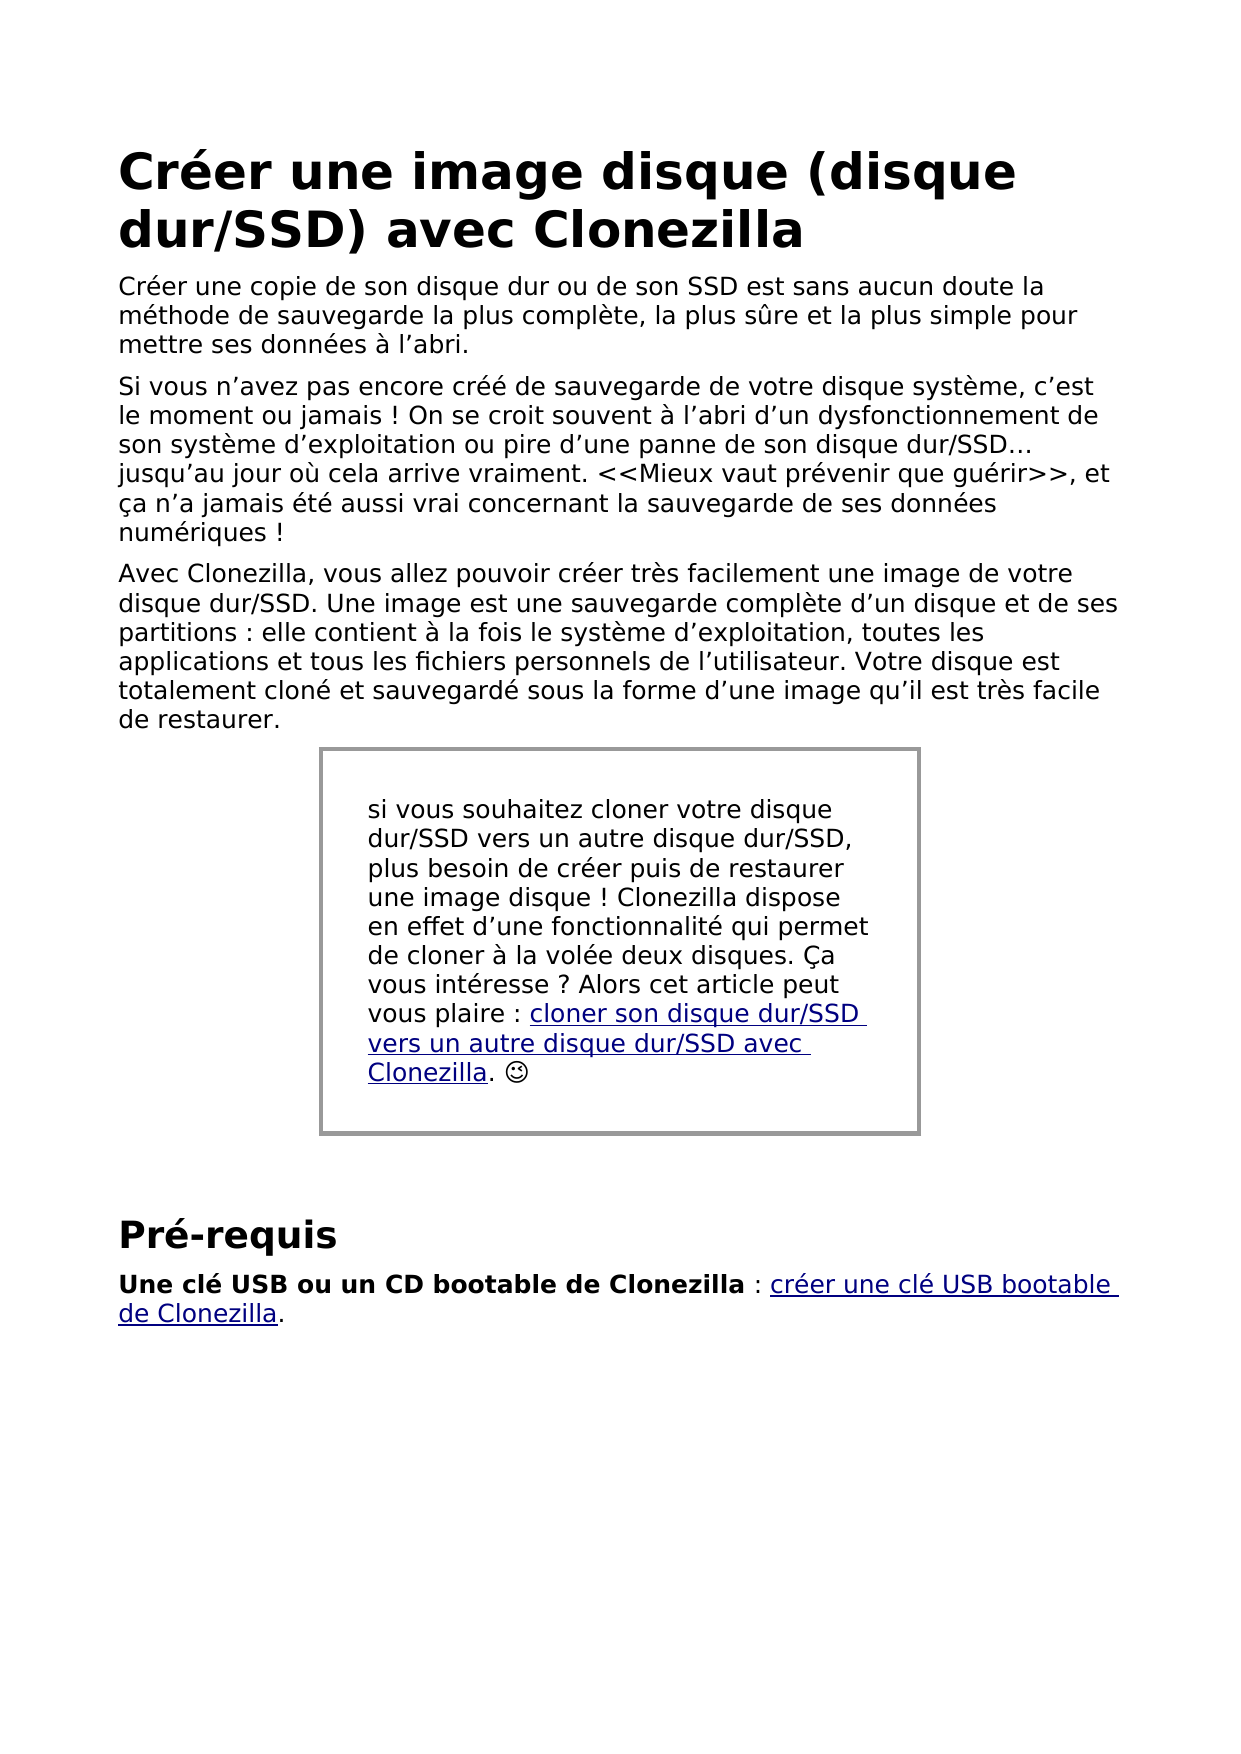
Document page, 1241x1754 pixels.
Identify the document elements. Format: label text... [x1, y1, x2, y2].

subtitle Créer une image disque (disque dur/SSD) avec Clonezilla [118, 143, 1122, 259]
text Créer une copie de son disque dur ou de son SSD est sans aucun doute la méthode de sauvegarde la plus complète, la plus sûre et la plus simple pour mettre ses données à l’abri. [118, 272, 1122, 359]
text Si vous n’avez pas encore créé de sauvegarde de votre disque système, c’est le moment ou jamais ! On se croit souvent à l’abri d’un dysfonctionnement de son système d’exploitation ou pire d’une panne de son disque dur/SSD… jusqu’au jour où cela arrive vraiment. <<Mieux vaut prévenir que guérir>>, et ça n’a jamais été aussi vrai concernant la sauvegarde de ses données numériques ! [118, 372, 1122, 547]
subtitle Pré-requis [118, 1214, 1122, 1258]
text Avec Clonezilla, vous allez pouvoir créer très facilement une image de votre disque dur/SSD. Une image est une sauvegarde complète d’un disque et de ses partitions : elle contient à la fois le système d’exploitation, toutes les applications et tous les fichiers personnels de l’utilisateur. Votre disque est totalement cloné et sauvegardé sous la forme d’une image qu’il est très facile de restaurer. [118, 559, 1122, 734]
text Une clé USB ou un CD bootable de Clonezilla : créer une clé USB bootable de Clonezilla. [118, 1270, 1122, 1329]
table_header si vous souhaitez cloner votre disque dur/SSD vers un autre disque dur/SSD, plus besoin de créer puis de restaurer une image disque ! Clonezilla dispose en effet d’une fonctionnalité qui permet de cloner à la volée deux disques. Ça vous intéresse ? Alors cet article peut vous plaire : cloner son disque dur/SSD vers un autre disque dur/SSD avec Clonezilla. 😉 [332, 760, 908, 1123]
